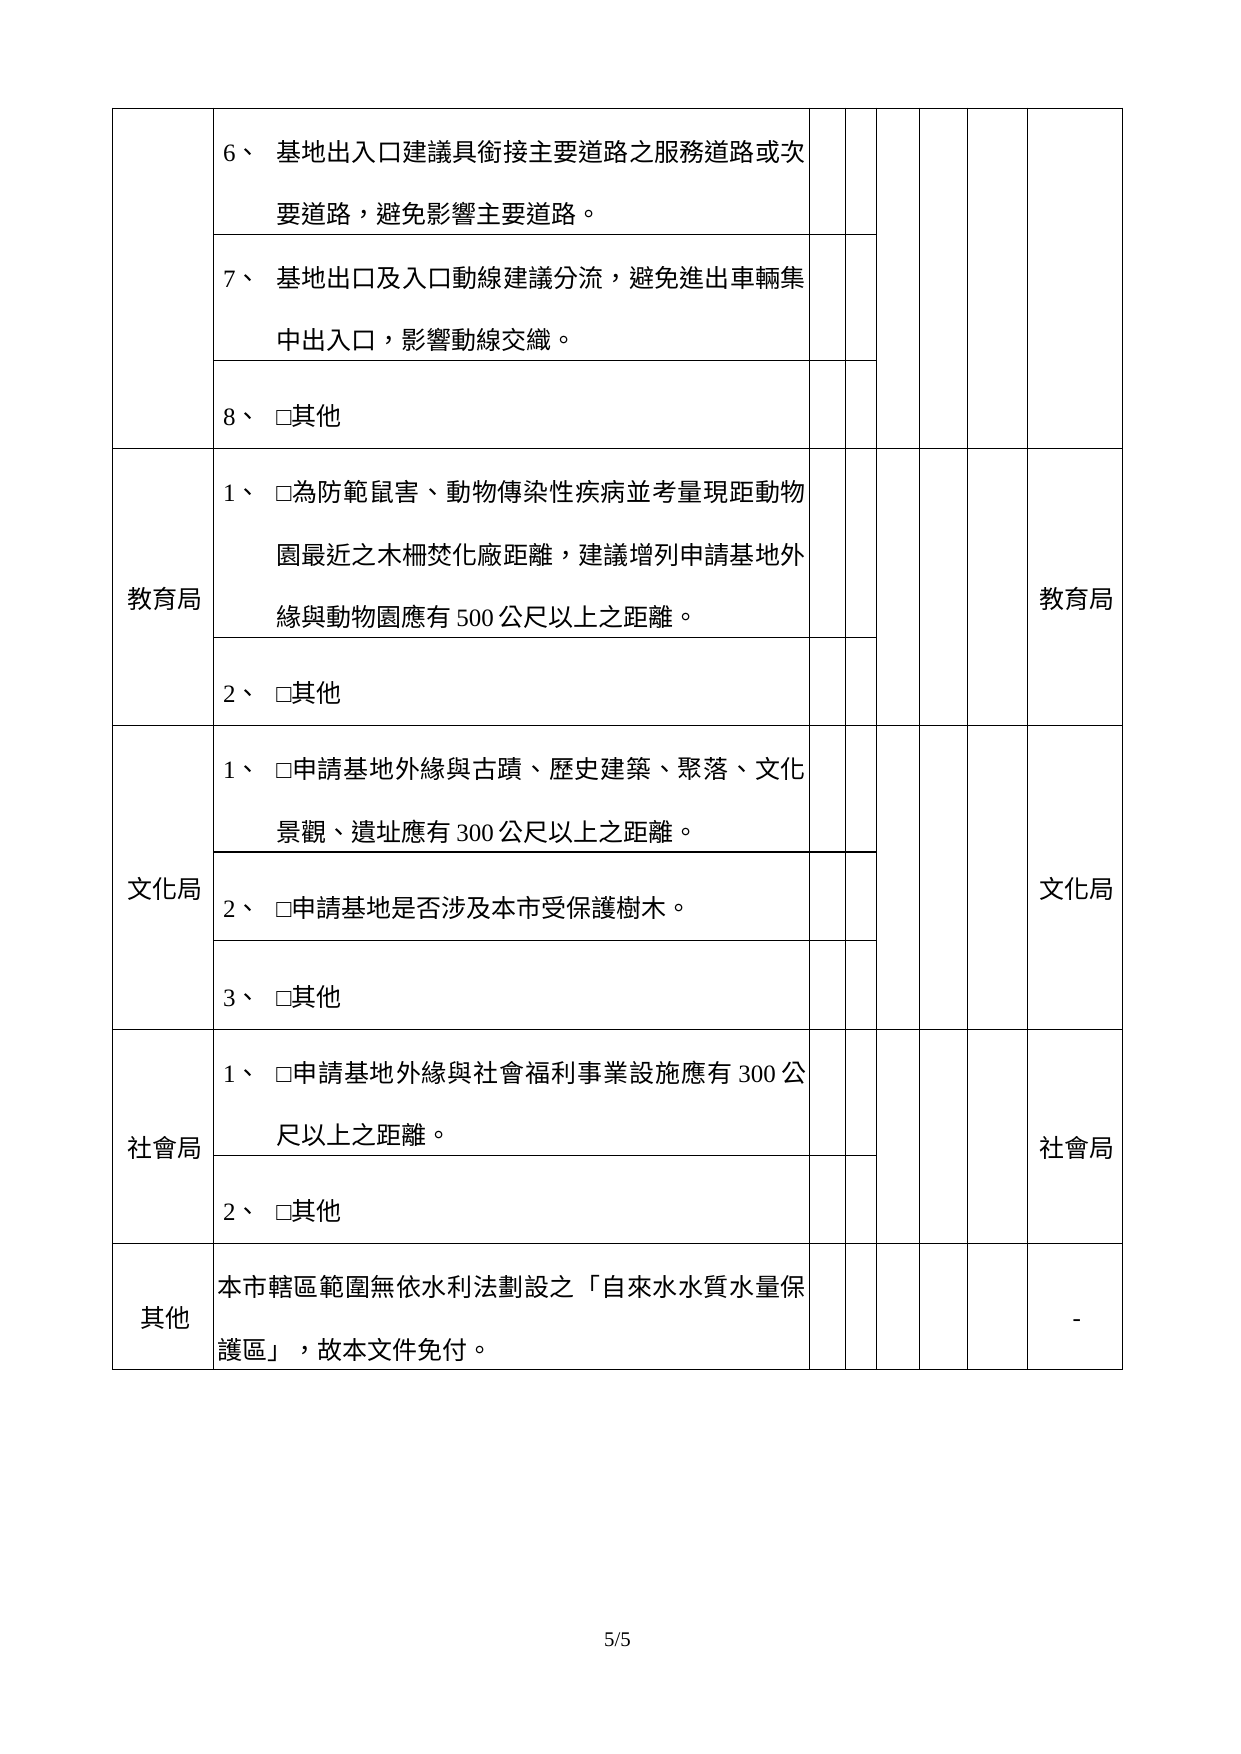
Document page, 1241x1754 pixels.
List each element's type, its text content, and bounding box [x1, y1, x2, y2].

table_cell [810, 726, 845, 851]
table_cell [810, 449, 845, 637]
table_cell [877, 449, 919, 725]
table_cell [810, 1244, 845, 1369]
table_cell □其他 [214, 1156, 809, 1243]
table_cell [846, 1030, 876, 1154]
table_cell [846, 361, 876, 448]
table_cell 社會局 [113, 1030, 213, 1243]
table_cell 文化局 [1028, 726, 1122, 1028]
table_cell [846, 109, 876, 234]
table_cell [846, 941, 876, 1028]
table_cell [920, 1030, 967, 1243]
table_cell [810, 361, 845, 448]
table_cell [920, 726, 967, 1028]
table_cell □其他 [214, 941, 809, 1028]
table_cell 其他 [113, 1244, 213, 1369]
table_cell [810, 638, 845, 725]
table_cell [877, 109, 919, 448]
table_cell □為防範鼠害、動物傳染性疾病並考量現距動物園最近之木柵焚化廠距離，建議增列申請基地外緣與動物園應有500公尺以上之距離。 [214, 449, 809, 637]
table_cell [846, 638, 876, 725]
table_cell □申請基地是否涉及本市受保護樹木。 [214, 853, 809, 940]
table_cell [846, 726, 876, 851]
table_cell □其他 [214, 638, 809, 725]
table_cell [920, 449, 967, 725]
table_cell [846, 1156, 876, 1243]
table_cell [1028, 109, 1122, 448]
table_cell 本市轄區範圍無依水利法劃設之「自來水水質水量保護區」，故本文件免付。 [214, 1244, 809, 1369]
table_cell [968, 1030, 1027, 1243]
table_cell 教育局 [1028, 449, 1122, 725]
table_cell [968, 1244, 1027, 1369]
table_cell [877, 1030, 919, 1243]
table_cell 社會局 [1028, 1030, 1122, 1243]
table_cell 文化局 [113, 726, 213, 1028]
table_cell [877, 1244, 919, 1369]
table_cell [810, 1156, 845, 1243]
table_cell [846, 235, 876, 360]
table_cell [810, 941, 845, 1028]
table_cell □其他 [214, 361, 809, 448]
table_cell 基地出口及入口動線建議分流，避免進出車輛集中出入口，影響動線交織。 [214, 235, 809, 360]
table_cell 基地出入口建議具銜接主要道路之服務道路或次要道路，避免影響主要道路。 [214, 109, 809, 234]
table_cell [846, 1244, 876, 1369]
table_cell □申請基地外緣與社會福利事業設施應有300公尺以上之距離。 [214, 1030, 809, 1154]
table_cell [846, 853, 876, 940]
table_cell [113, 109, 213, 448]
table_cell 教育局 [113, 449, 213, 725]
table_cell □申請基地外緣與古蹟、歷史建築、聚落、文化景觀、遺址應有300公尺以上之距離。 [214, 726, 809, 851]
table_cell [877, 726, 919, 1028]
table_cell [968, 726, 1027, 1028]
table_cell [810, 109, 845, 234]
table_cell [810, 1030, 845, 1154]
table_cell [968, 109, 1027, 448]
table_cell [846, 449, 876, 637]
table_cell [810, 853, 845, 940]
table_cell [968, 449, 1027, 725]
table_cell [810, 235, 845, 360]
table_cell [920, 1244, 967, 1369]
table_cell [920, 109, 967, 448]
table_cell - [1028, 1244, 1122, 1369]
